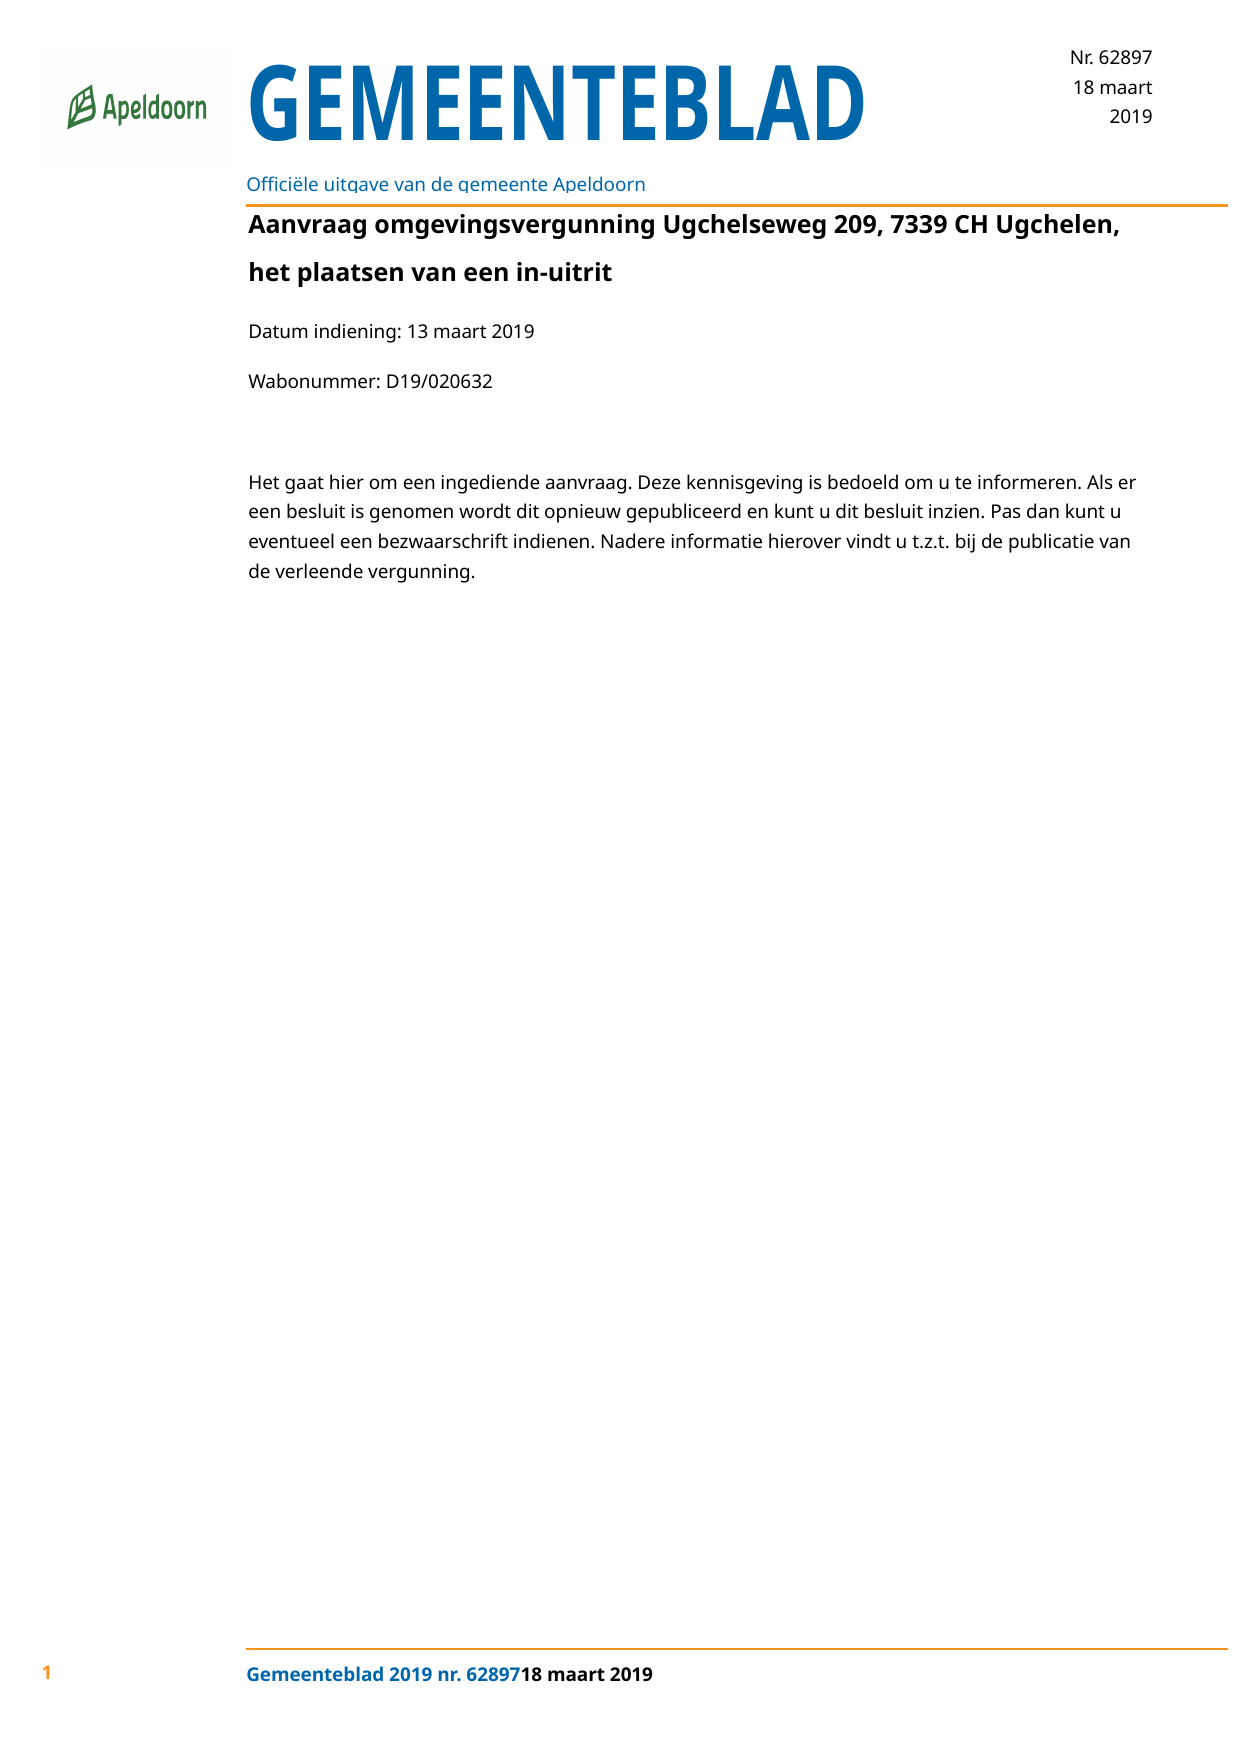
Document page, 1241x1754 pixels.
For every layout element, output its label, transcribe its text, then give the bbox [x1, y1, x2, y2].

text Datum indiening: 13 maart 2019 [248, 318, 1152, 344]
text Wabonummer: D19/020632 [248, 368, 1152, 394]
picture [41, 47, 231, 172]
text Aanvraag omgevingsvergunning Ugchelseweg 209, 7339 CH Ugchelen, het plaatsen van een in-uitrit [248, 207, 1152, 288]
text Het gaat hier om een ingediende aanvraag. Deze kennisgeving is bedoeld om u te informeren. Als er een besluit is genomen wordt dit opnieuw gepubliceerd en kunt u dit besluit inzien. Pas dan kunt u eventueel een bezwaarschrift indienen. Nadere informatie hierover vindt u t.z.t. bij de publicatie van de verleende vergunning. [248, 469, 1152, 584]
